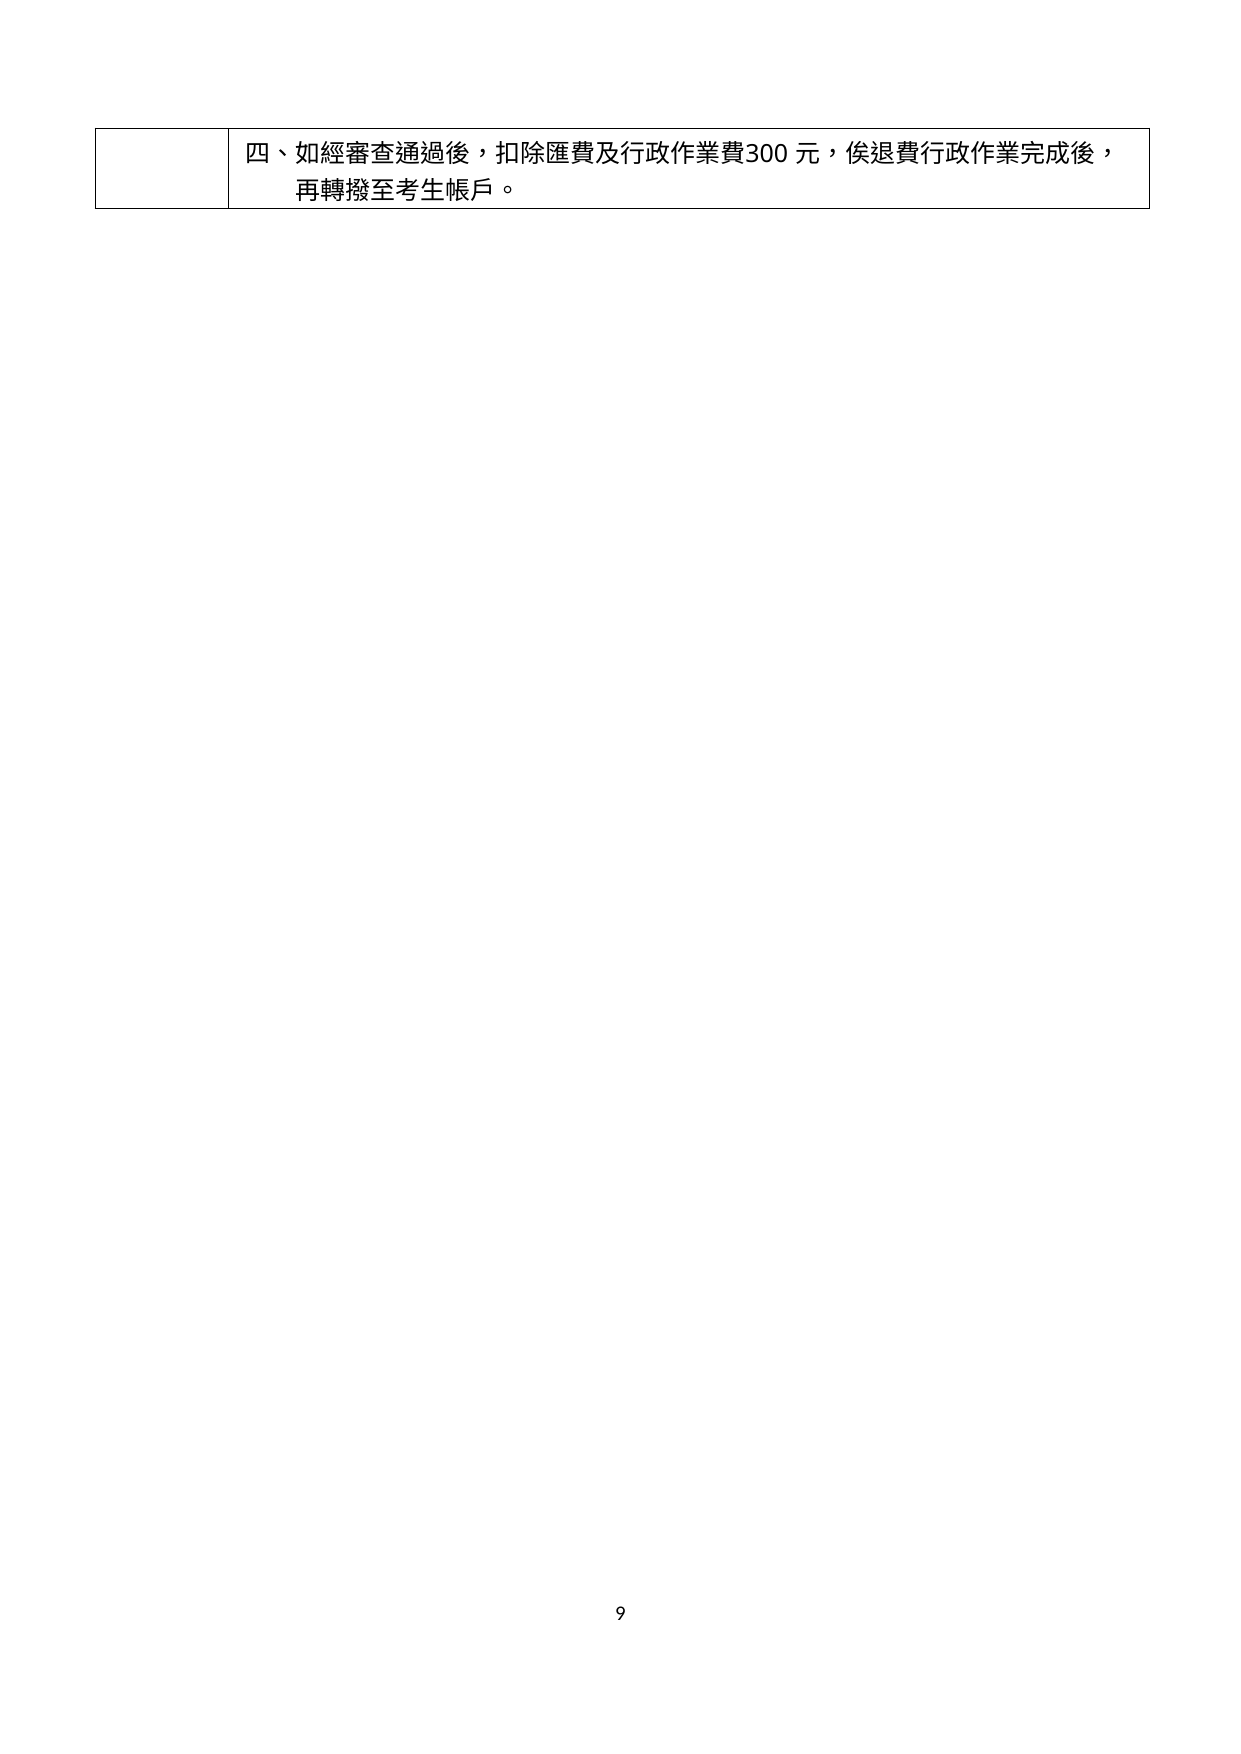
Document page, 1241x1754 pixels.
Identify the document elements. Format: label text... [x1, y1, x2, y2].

table_cell 四、如經審查通過後，扣除匯費及行政作業費300元，俟退費行政作業完成後，再轉撥至考生帳戶。 [229, 129, 1149, 207]
table_cell [96, 129, 228, 207]
